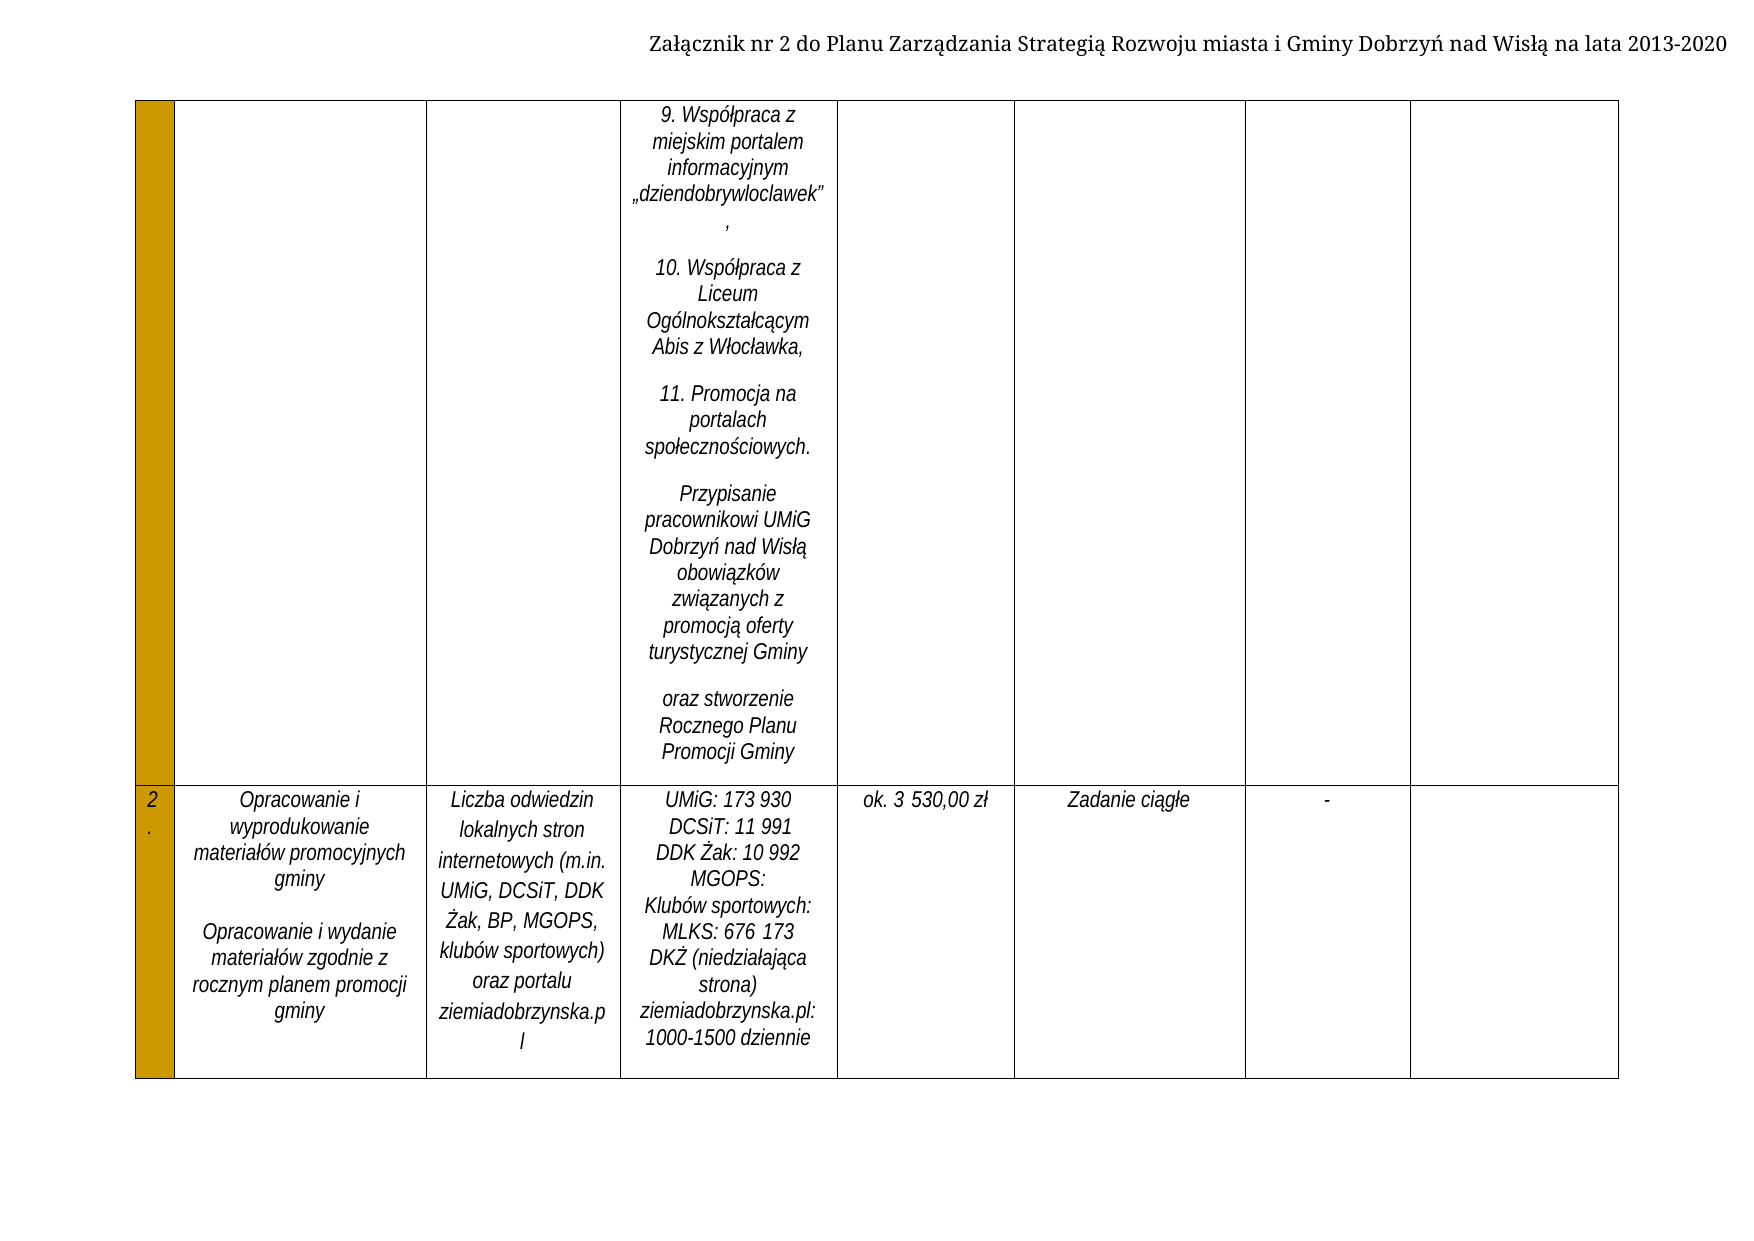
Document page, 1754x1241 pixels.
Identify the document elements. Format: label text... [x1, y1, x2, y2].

table_cell 2. [136, 786, 174, 1078]
table_cell Opracowanie i wyprodukowanie materiałów promocyjnych gminy Opracowanie i wydanie materiałów zgodnie z rocznym planem promocji gminy [175, 786, 426, 1078]
table_cell UMiG: 173 930 DCSiT: 11 991 DDK Żak: 10 992 MGOPS: Klubów sportowych: MLKS: 676 173 DKŻ (niedziałająca strona) ziemiadobrzynska.pl: 1000-1500 dziennie [621, 786, 837, 1078]
table_cell Liczba odwiedzin lokalnych stron internetowych (m.in. UMiG, DCSiT, DDK Żak, BP, MGOPS, klubów sportowych) oraz portalu ziemiadobrzynska.pl [427, 786, 620, 1078]
table_cell [427, 101, 620, 785]
table_cell [1411, 786, 1618, 1078]
table_cell [838, 101, 1014, 785]
table_cell - [1246, 786, 1410, 1078]
table_cell ok. 3 530,00 zł [838, 786, 1014, 1078]
table_cell [1015, 101, 1245, 785]
table_cell [175, 101, 426, 785]
table_cell [136, 101, 174, 785]
table_cell [1246, 101, 1410, 785]
table_cell Zadanie ciągłe [1015, 786, 1245, 1078]
table_cell 9. Współpraca z miejskim portalem informacyjnym „dziendobrywloclawek”, 10. Współpraca z Liceum Ogólnokształcącym Abis z Włocławka, 11. Promocja na portalach społecznościowych. Przypisanie pracownikowi UMiG Dobrzyń nad Wisłą obowiązków związanych z promocją oferty turystycznej Gminy oraz stworzenie Rocznego Planu Promocji Gminy [621, 101, 837, 785]
table_cell [1411, 101, 1618, 785]
